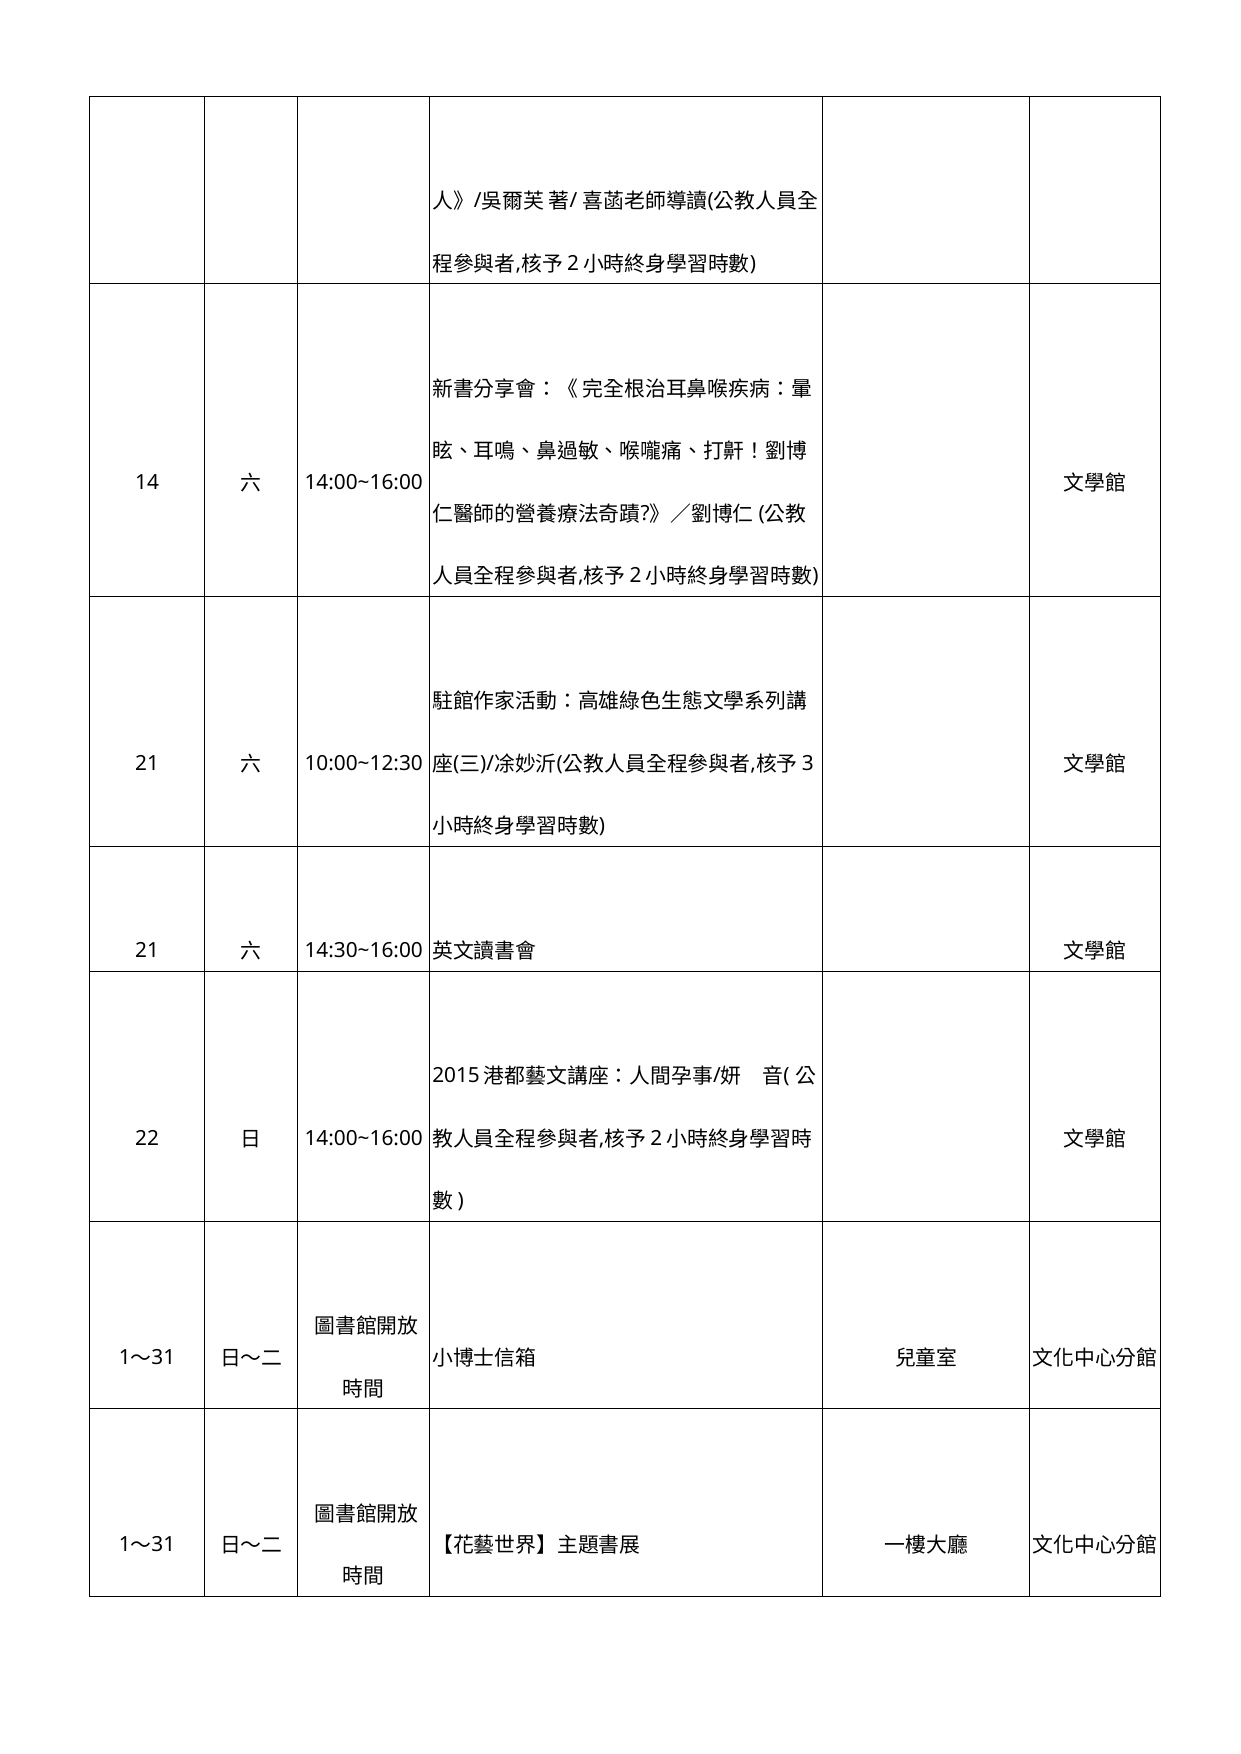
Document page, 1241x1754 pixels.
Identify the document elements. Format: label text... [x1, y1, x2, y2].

table_cell 【花藝世界】主題書展 [430, 1409, 822, 1596]
table_cell 22 [90, 972, 204, 1221]
table_cell [1030, 97, 1160, 283]
table_cell 21 [90, 597, 204, 846]
table_cell 1～31 [90, 1409, 204, 1596]
table_cell 日～二 [205, 1409, 297, 1596]
table_cell 14 [90, 284, 204, 596]
table_cell 日～二 [205, 1222, 297, 1408]
table_cell [205, 97, 297, 283]
table_cell 六 [205, 284, 297, 596]
table_cell 文學館 [1030, 597, 1160, 846]
table_cell 小博士信箱 [430, 1222, 822, 1408]
table_cell 文學館 [1030, 972, 1160, 1221]
table_cell 兒童室 [823, 1222, 1029, 1408]
table_cell 駐館作家活動：高雄綠色生態文學系列講座(三)/凃妙沂(公教人員全程參與者,核予3小時終身學習時數) [430, 597, 822, 846]
table_cell [90, 97, 204, 283]
table_cell [823, 972, 1029, 1221]
table_cell 2015港都藝文講座：人間孕事/妍 音( 公教人員全程參與者,核予2小時終身學習時數 ) [430, 972, 822, 1221]
table_cell [823, 847, 1029, 971]
table_cell 圖書館開放時間 [298, 1409, 429, 1596]
table_cell 14:30~16:00 [298, 847, 429, 971]
table_cell 10:00~12:30 [298, 597, 429, 846]
table_cell [823, 284, 1029, 596]
table_cell 英文讀書會 [430, 847, 822, 971]
table_cell 1～31 [90, 1222, 204, 1408]
table_cell 六 [205, 597, 297, 846]
table_cell 14:00~16:00 [298, 284, 429, 596]
table_cell 文學館 [1030, 284, 1160, 596]
table_cell 日 [205, 972, 297, 1221]
table_cell 文化中心分館 [1030, 1222, 1160, 1408]
table_cell 14:00~16:00 [298, 972, 429, 1221]
table_cell 21 [90, 847, 204, 971]
table_cell 文學館 [1030, 847, 1160, 971]
table_cell [823, 97, 1029, 283]
table_cell [823, 597, 1029, 846]
table_cell 六 [205, 847, 297, 971]
table_cell 文化中心分館 [1030, 1409, 1160, 1596]
table_cell 圖書館開放時間 [298, 1222, 429, 1408]
table_cell [298, 97, 429, 283]
table_cell 人》/吳爾芙 著/ 喜菡老師導讀(公教人員全程參與者,核予2小時終身學習時數) [430, 97, 822, 283]
table_cell 一樓大廳 [823, 1409, 1029, 1596]
table_cell 新書分享會：《 完全根治耳鼻喉疾病：暈眩、耳鳴、鼻過敏、喉嚨痛、打鼾！劉博仁醫師的營養療法奇蹟?》／劉博仁 (公教人員全程參與者,核予2小時終身學習時數) [430, 284, 822, 596]
